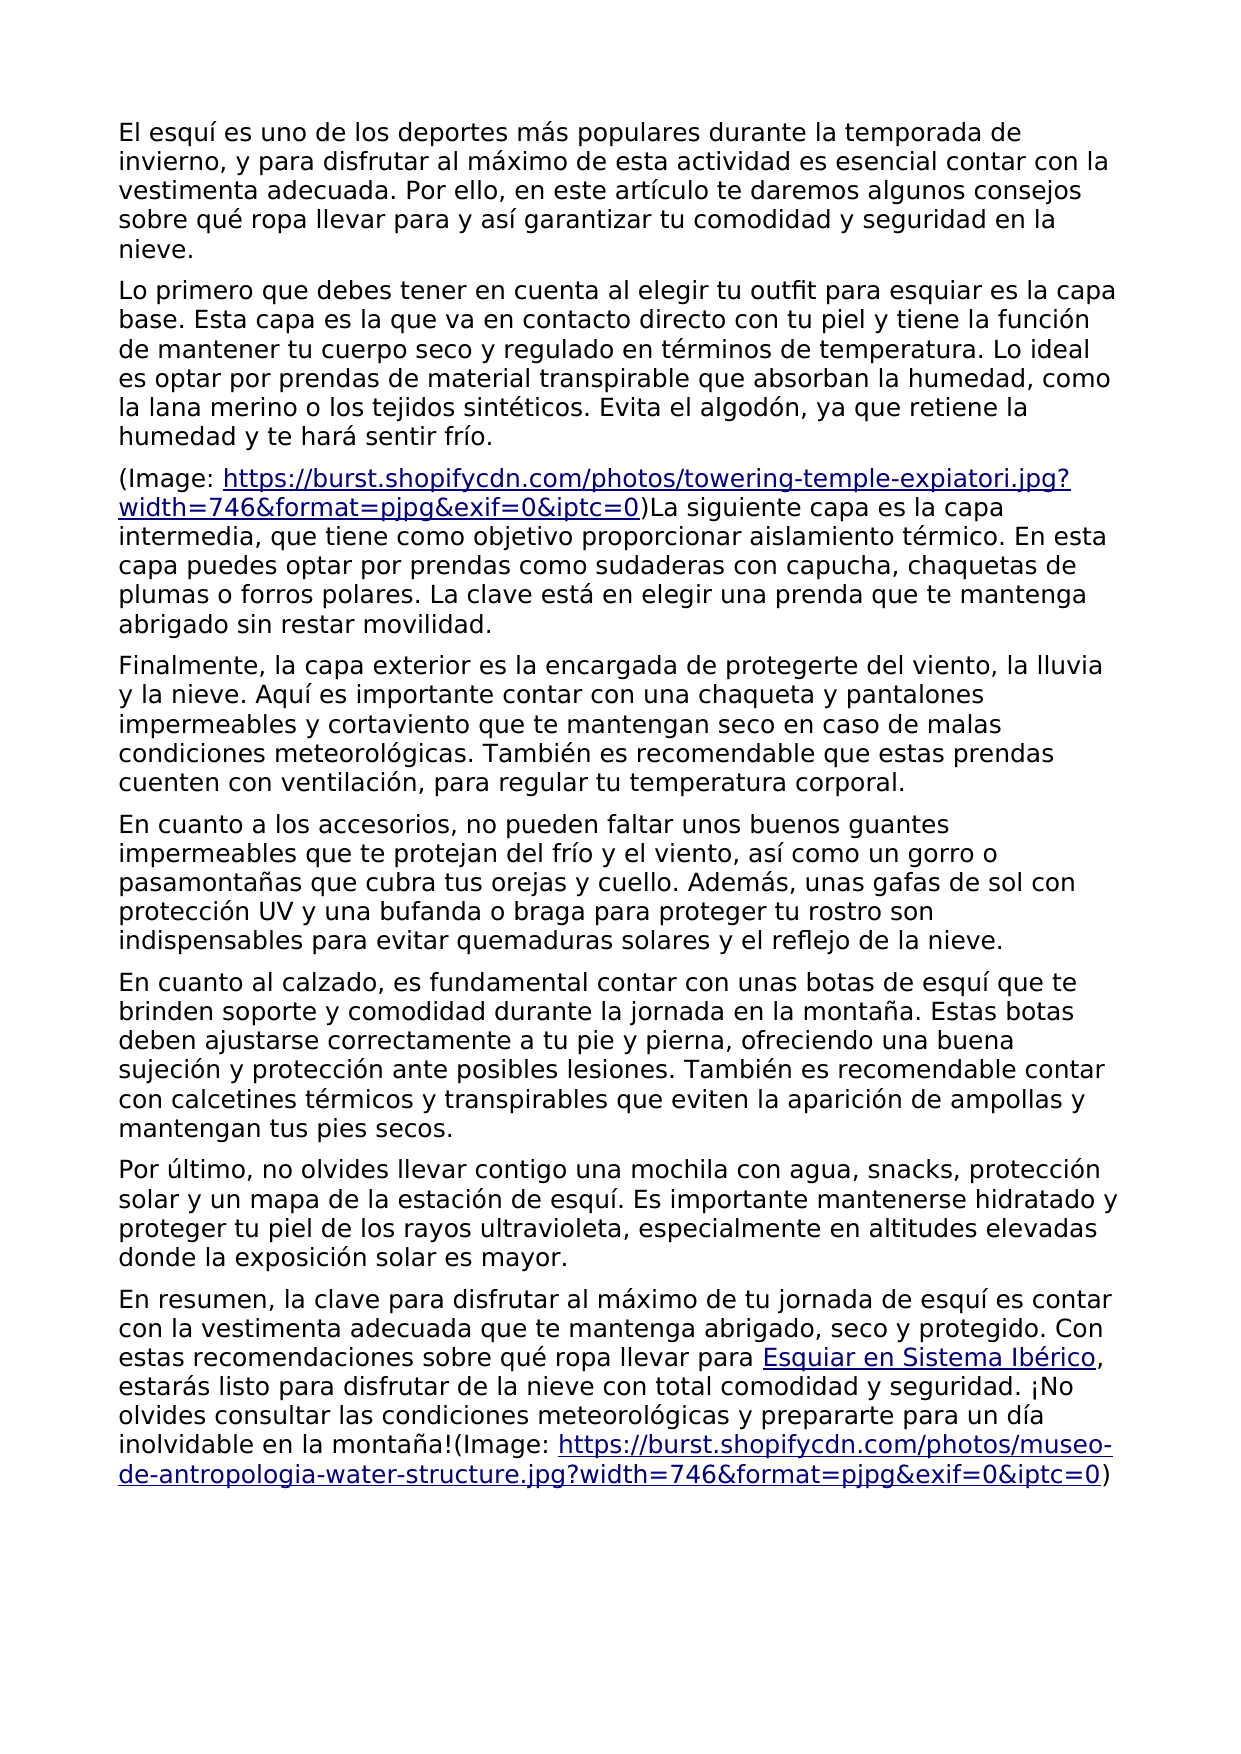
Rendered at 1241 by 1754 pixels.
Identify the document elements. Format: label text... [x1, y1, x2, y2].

text En resumen, la clave para disfrutar al máximo de tu jornada de esquí es contar con la vestimenta adecuada que te mantenga abrigado, seco y protegido. Con estas recomendaciones sobre qué ropa llevar para Esquiar en Sistema Ibérico, estarás listo para disfrutar de la nieve con total comodidad y seguridad. ¡No olvides consultar las condiciones meteorológicas y prepararte para un día inolvidable en la montaña!(Image: https://burst.shopifycdn.com/photos/museo-de-antropologia-water-structure.jpg?width=746&format=pjpg&exif=0&iptc=0) [118, 1285, 1122, 1489]
text Por último, no olvides llevar contigo una mochila con agua, snacks, protección solar y un mapa de la estación de esquí. Es importante mantenerse hidratado y proteger tu piel de los rayos ultravioleta, especialmente en altitudes elevadas donde la exposición solar es mayor. [118, 1156, 1122, 1272]
text Finalmente, la capa exterior es la encargada de protegerte del viento, la lluvia y la nieve. Aquí es importante contar con una chaqueta y pantalones impermeables y cortaviento que te mantengan seco en caso de malas condiciones meteorológicas. También es recomendable que estas prendas cuenten con ventilación, para regular tu temperatura corporal. [118, 651, 1122, 797]
text En cuanto al calzado, es fundamental contar con unas botas de esquí que te brinden soporte y comodidad durante la jornada en la montaña. Estas botas deben ajustarse correctamente a tu pie y pierna, ofreciendo una buena sujeción y protección ante posibles lesiones. También es recomendable contar con calcetines térmicos y transpirables que eviten la aparición de ampollas y mantengan tus pies secos. [118, 968, 1122, 1143]
text En cuanto a los accesorios, no pueden faltar unos buenos guantes impermeables que te protejan del frío y el viento, así como un gorro o pasamontañas que cubra tus orejas y cuello. Además, unas gafas de sol con protección UV y una bufanda o braga para proteger tu rostro son indispensables para evitar quemaduras solares y el reflejo de la nieve. [118, 810, 1122, 956]
text Lo primero que debes tener en cuenta al elegir tu outfit para esquiar es la capa base. Esta capa es la que va en contacto directo con tu piel y tiene la función de mantener tu cuerpo seco y regulado en términos de temperatura. Lo ideal es optar por prendas de material transpirable que absorban la humedad, como la lana merino o los tejidos sintéticos. Evita el algodón, ya que retiene la humedad y te hará sentir frío. [118, 276, 1122, 451]
text (Image: https://burst.shopifycdn.com/photos/towering-temple-expiatori.jpg?width=746&format=pjpg&exif=0&iptc=0)La siguiente capa es la capa intermedia, que tiene como objetivo proporcionar aislamiento térmico. En esta capa puedes optar por prendas como sudaderas con capucha, chaquetas de plumas o forros polares. La clave está en elegir una prenda que te mantenga abrigado sin restar movilidad. [118, 464, 1122, 639]
text El esquí es uno de los deportes más populares durante la temporada de invierno, y para disfrutar al máximo de esta actividad es esencial contar con la vestimenta adecuada. Por ello, en este artículo te daremos algunos consejos sobre qué ropa llevar para y así garantizar tu comodidad y seguridad en la nieve. [118, 118, 1122, 264]
